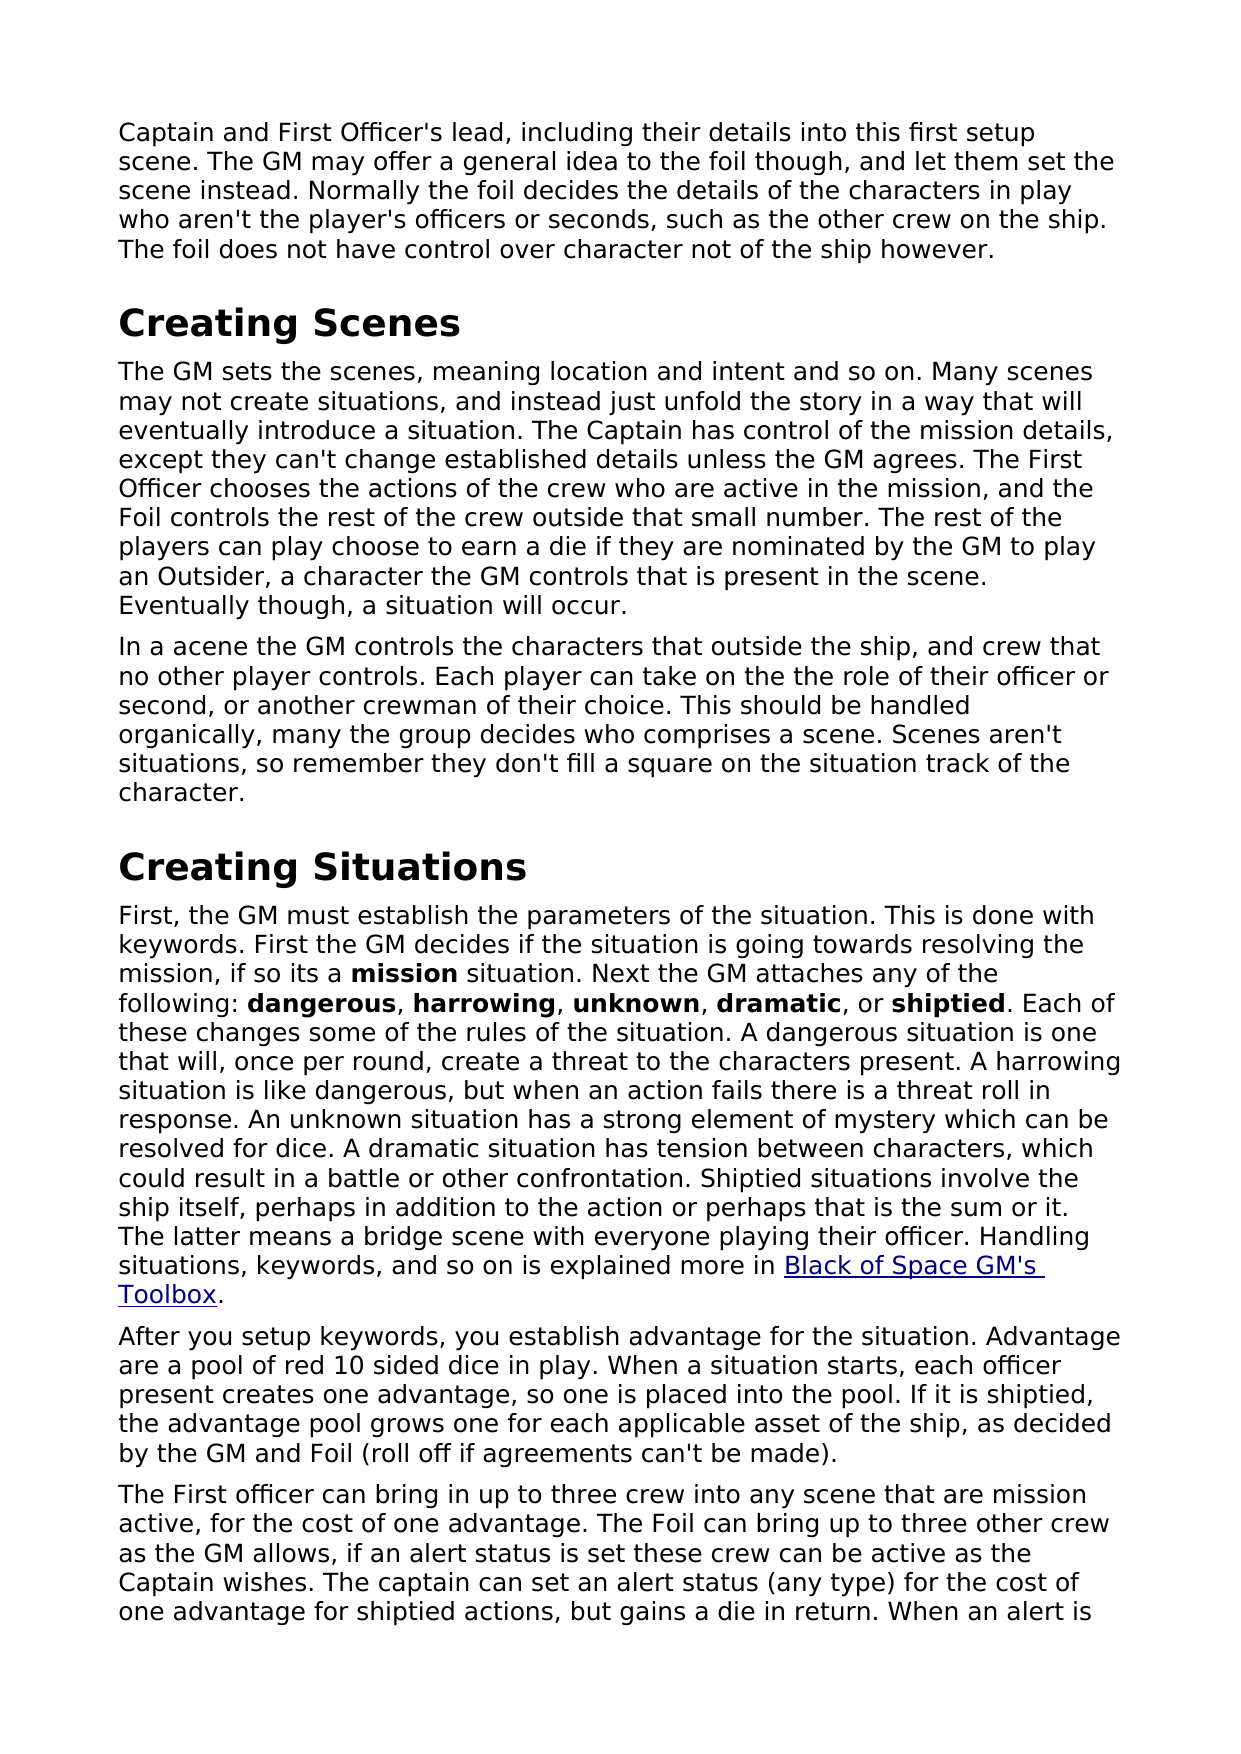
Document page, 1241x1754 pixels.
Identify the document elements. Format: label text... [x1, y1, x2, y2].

text The GM sets the scenes, meaning location and intent and so on. Many scenes may not create situations, and instead just unfold the story in a way that will eventually introduce a situation. The Captain has control of the mission details, except they can't change established details unless the GM agrees. The First Officer chooses the actions of the crew who are active in the mission, and the Foil controls the rest of the crew outside that small number. The rest of the players can play choose to earn a die if they are nominated by the GM to play an Outsider, a character the GM controls that is present in the scene. Eventually though, a situation will occur. [118, 358, 1122, 620]
text After you setup keywords, you establish advantage for the situation. Advantage are a pool of red 10 sided dice in play. When a situation starts, each officer present creates one advantage, so one is placed into the pool. If it is shiptied, the advantage pool grows one for each applicable asset of the ship, as decided by the GM and Foil (roll off if agreements can't be made). [118, 1322, 1122, 1468]
text In a acene the GM controls the characters that outside the ship, and crew that no other player controls. Each player can take on the the role of their officer or second, or another crewman of their choice. This should be handled organically, many the group decides who comprises a scene. Scenes aren't situations, so remember they don't fill a square on the situation track of the character. [118, 633, 1122, 808]
text Captain and First Officer's lead, including their details into this first setup scene. The GM may offer a general idea to the foil though, and let them set the scene instead. Normally the foil decides the details of the characters in play who aren't the player's officers or seconds, such as the other crew on the ship. The foil does not have control over character not of the ship however. [118, 118, 1122, 264]
subtitle Creating Situations [118, 845, 1122, 889]
text First, the GM must establish the parameters of the situation. This is done with keywords. First the GM decides if the situation is going towards resolving the mission, if so its a mission situation. Next the GM attaches any of the following: dangerous, harrowing, unknown, dramatic, or shiptied. Each of these changes some of the rules of the situation. A dangerous situation is one that will, once per round, create a threat to the characters present. A harrowing situation is like dangerous, but when an action fails there is a threat roll in response. An unknown situation has a strong element of mystery which can be resolved for dice. A dramatic situation has tension between characters, which could result in a battle or other confrontation. Shiptied situations involve the ship itself, perhaps in addition to the action or perhaps that is the sum or it. The latter means a bridge scene with everyone playing their officer. Handling situations, keywords, and so on is explained more in Black of Space GM's Toolbox. [118, 901, 1122, 1309]
text The First officer can bring in up to three crew into any scene that are mission active, for the cost of one advantage. The Foil can bring up to three other crew as the GM allows, if an alert status is set these crew can be active as the Captain wishes. The captain can set an alert status (any type) for the cost of one advantage for shiptied actions, but gains a die in return. When an alert is [118, 1480, 1122, 1626]
subtitle Creating Scenes [118, 301, 1122, 345]
